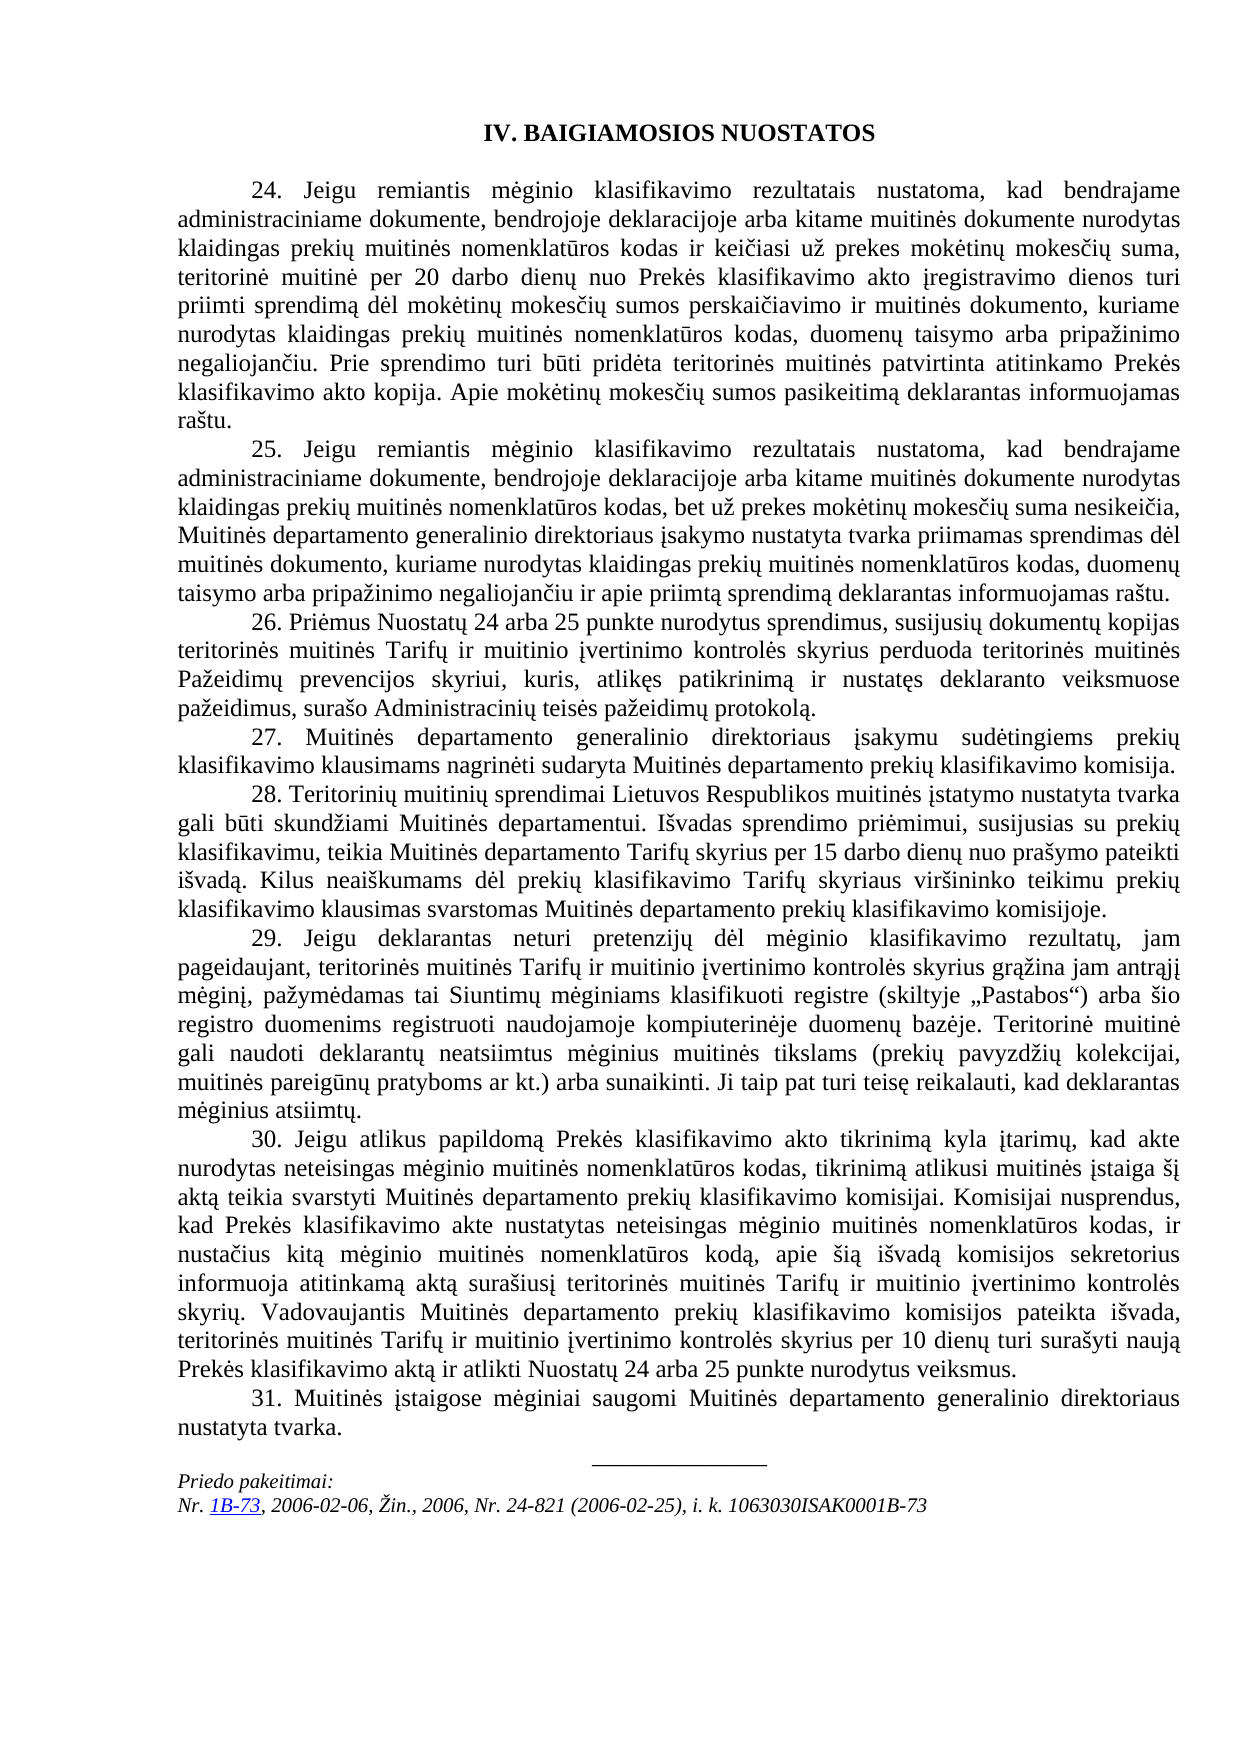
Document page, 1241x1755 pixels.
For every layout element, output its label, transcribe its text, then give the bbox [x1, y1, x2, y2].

text 25. Jeigu remiantis mėginio klasifikavimo rezultatais nustatoma, kad bendrajame administraciniame dokumente, bendrojoje deklaracijoje arba kitame muitinės dokumente nurodytas klaidingas prekių muitinės nomenklatūros kodas, bet už prekes mokėtinų mokesčių suma nesikeičia, Muitinės departamento generalinio direktoriaus įsakymo nustatyta tvarka priimamas sprendimas dėl muitinės dokumento, kuriame nurodytas klaidingas prekių muitinės nomenklatūros kodas, duomenų taisymo arba pripažinimo negaliojančiu ir apie priimtą sprendimą deklarantas informuojamas raštu. [177, 434, 1181, 607]
text 26. Priėmus Nuostatų 24 arba 25 punkte nurodytus sprendimus, susijusių dokumentų kopijas teritorinės muitinės Tarifų ir muitinio įvertinimo kontrolės skyrius perduoda teritorinės muitinės Pažeidimų prevencijos skyriui, kuris, atlikęs patikrinimą ir nustatęs deklaranto veiksmuose pažeidimus, surašo Administracinių teisės pažeidimų protokolą. [177, 607, 1181, 722]
text 27. Muitinės departamento generalinio direktoriaus įsakymu sudėtingiems prekių klasifikavimo klausimams nagrinėti sudaryta Muitinės departamento prekių klasifikavimo komisija. [177, 722, 1181, 779]
text Nr. 1B-73, 2006-02-06, Žin., 2006, Nr. 24-821 (2006-02-25), i. k. 1063030ISAK0001B-73 [177, 1493, 1181, 1517]
text 29. Jeigu deklarantas neturi pretenzijų dėl mėginio klasifikavimo rezultatų, jam pageidaujant, teritorinės muitinės Tarifų ir muitinio įvertinimo kontrolės skyrius grąžina jam antrąjį mėginį, pažymėdamas tai Siuntimų mėginiams klasifikuoti registre (skiltyje „Pastabos“) arba šio registro duomenims registruoti naudojamoje kompiuterinėje duomenų bazėje. Teritorinė muitinė gali naudoti deklarantų neatsiimtus mėginius muitinės tikslams (prekių pavyzdžių kolekcijai, muitinės pareigūnų pratyboms ar kt.) arba sunaikinti. Ji taip pat turi teisę reikalauti, kad deklarantas mėginius atsiimtų. [177, 923, 1181, 1124]
text Priedo pakeitimai: [177, 1469, 1181, 1493]
text 31. Muitinės įstaigose mėginiai saugomi Muitinės departamento generalinio direktoriaus nustatyta tvarka. [177, 1383, 1181, 1441]
text IV. BAIGIAMOSIOS NUOSTATOS [177, 118, 1181, 147]
text 24. Jeigu remiantis mėginio klasifikavimo rezultatais nustatoma, kad bendrajame administraciniame dokumente, bendrojoje deklaracijoje arba kitame muitinės dokumente nurodytas klaidingas prekių muitinės nomenklatūros kodas ir keičiasi už prekes mokėtinų mokesčių suma, teritorinė muitinė per 20 darbo dienų nuo Prekės klasifikavimo akto įregistravimo dienos turi priimti sprendimą dėl mokėtinų mokesčių sumos perskaičiavimo ir muitinės dokumento, kuriame nurodytas klaidingas prekių muitinės nomenklatūros kodas, duomenų taisymo arba pripažinimo negaliojančiu. Prie sprendimo turi būti pridėta teritorinės muitinės patvirtinta atitinkamo Prekės klasifikavimo akto kopija. Apie mokėtinų mokesčių sumos pasikeitimą deklarantas informuojamas raštu. [177, 176, 1181, 434]
text ______________ [177, 1441, 1181, 1469]
text 30. Jeigu atlikus papildomą Prekės klasifikavimo akto tikrinimą kyla įtarimų, kad akte nurodytas neteisingas mėginio muitinės nomenklatūros kodas, tikrinimą atlikusi muitinės įstaiga šį aktą teikia svarstyti Muitinės departamento prekių klasifikavimo komisijai. Komisijai nusprendus, kad Prekės klasifikavimo akte nustatytas neteisingas mėginio muitinės nomenklatūros kodas, ir nustačius kitą mėginio muitinės nomenklatūros kodą, apie šią išvadą komisijos sekretorius informuoja atitinkamą aktą surašiusį teritorinės muitinės Tarifų ir muitinio įvertinimo kontrolės skyrių. Vadovaujantis Muitinės departamento prekių klasifikavimo komisijos pateikta išvada, teritorinės muitinės Tarifų ir muitinio įvertinimo kontrolės skyrius per 10 dienų turi surašyti naują Prekės klasifikavimo aktą ir atlikti Nuostatų 24 arba 25 punkte nurodytus veiksmus. [177, 1124, 1181, 1383]
text 28. Teritorinių muitinių sprendimai Lietuvos Respublikos muitinės įstatymo nustatyta tvarka gali būti skundžiami Muitinės departamentui. Išvadas sprendimo priėmimui, susijusias su prekių klasifikavimu, teikia Muitinės departamento Tarifų skyrius per 15 darbo dienų nuo prašymo pateikti išvadą. Kilus neaiškumams dėl prekių klasifikavimo Tarifų skyriaus viršininko teikimu prekių klasifikavimo klausimas svarstomas Muitinės departamento prekių klasifikavimo komisijoje. [177, 779, 1181, 923]
